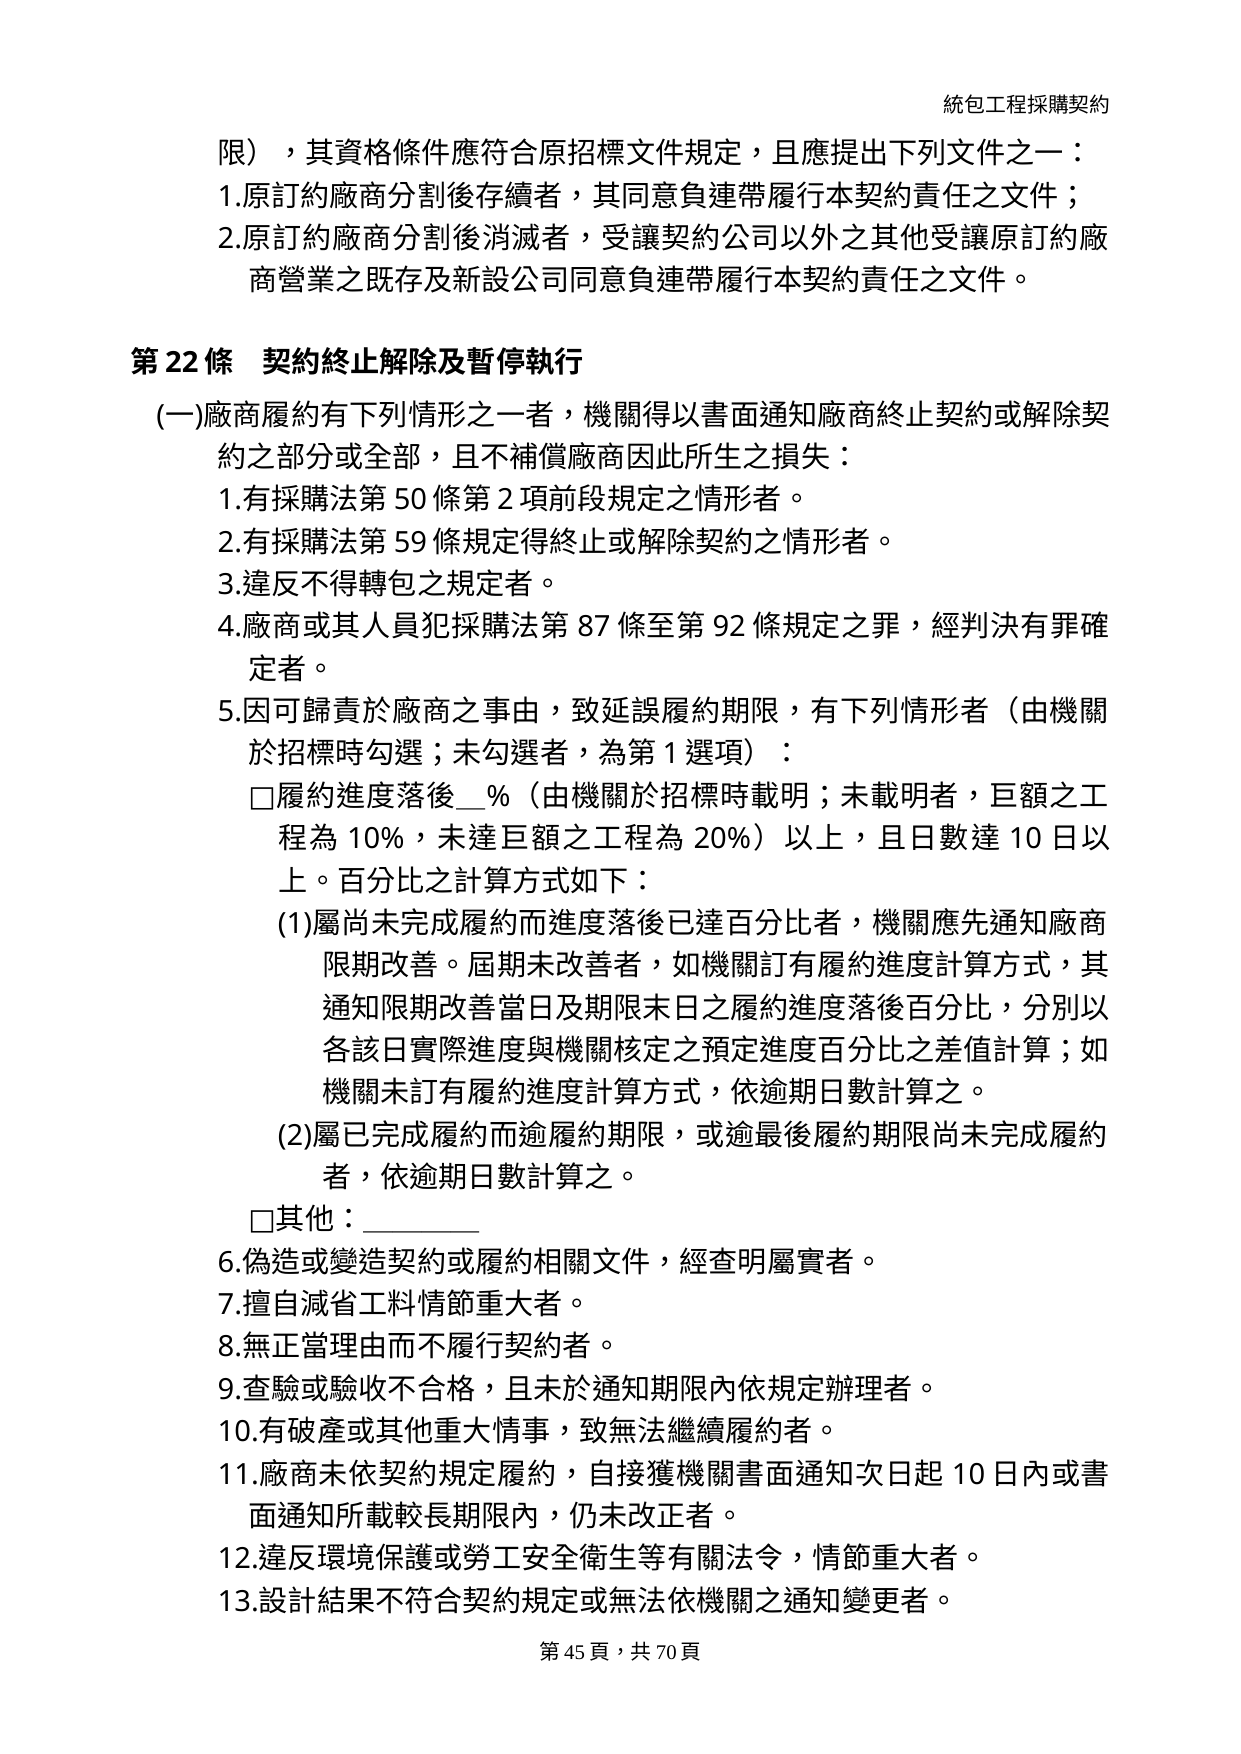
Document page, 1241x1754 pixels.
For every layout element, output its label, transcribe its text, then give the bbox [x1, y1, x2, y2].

text 8.無正當理由而不履行契約者。 [217, 1323, 1110, 1365]
text 11.廠商未依契約規定履約，自接獲機關書面通知次日起10日內或書面通知所載較長期限內，仍未改正者。 [217, 1450, 1110, 1535]
text 9.查驗或驗收不合格，且未於通知期限內依規定辦理者。 [217, 1365, 1110, 1408]
text 7.擅自減省工料情節重大者。 [217, 1281, 1110, 1323]
text 12.違反環境保護或勞工安全衛生等有關法令，情節重大者。 [217, 1535, 1110, 1577]
text 10.有破產或其他重大情事，致無法繼續履約者。 [217, 1408, 1110, 1450]
text 2.有採購法第59條規定得終止或解除契約之情形者。 [217, 518, 1110, 561]
text (2)屬已完成履約而逾履約期限，或逾最後履約期限尚未完成履約者，依逾期日數計算之。 [278, 1111, 1110, 1196]
text □其他：＿＿＿＿ [248, 1196, 1110, 1238]
text 5.因可歸責於廠商之事由，致延誤履約期限，有下列情形者（由機關於招標時勾選；未勾選者，為第1選項）： [217, 688, 1110, 772]
text (一)廠商履約有下列情形之一者，機關得以書面通知廠商終止契約或解除契約之部分或全部，且不補償廠商因此所生之損失： [156, 391, 1110, 476]
text 第22條 契約終止解除及暫停執行 [130, 339, 1110, 381]
text □履約進度落後＿%（由機關於招標時載明；未載明者，巨額之工程為10%，未達巨額之工程為20%）以上，且日數達10日以上。百分比之計算方式如下： [248, 772, 1110, 899]
text 6.偽造或變造契約或履約相關文件，經查明屬實者。 [217, 1238, 1110, 1281]
text 2.原訂約廠商分割後消滅者，受讓契約公司以外之其他受讓原訂約廠商營業之既存及新設公司同意負連帶履行本契約責任之文件。 [217, 214, 1110, 299]
text 1.有採購法第50條第2項前段規定之情形者。 [217, 476, 1110, 518]
text 4.廠商或其人員犯採購法第87條至第92條規定之罪，經判決有罪確定者。 [217, 603, 1110, 688]
text (1)屬尚未完成履約而進度落後已達百分比者，機關應先通知廠商限期改善。屆期未改善者，如機關訂有履約進度計算方式，其通知限期改善當日及期限末日之履約進度落後百分比，分別以各該日實際進度與機關核定之預定進度百分比之差值計算；如機關未訂有履約進度計算方式，依逾期日數計算之。 [278, 899, 1110, 1111]
text 3.違反不得轉包之規定者。 [217, 561, 1110, 603]
text 1.原訂約廠商分割後存續者，其同意負連帶履行本契約責任之文件； [217, 172, 1110, 214]
text 13.設計結果不符合契約規定或無法依機關之通知變更者。 [217, 1577, 1110, 1620]
text 限），其資格條件應符合原招標文件規定，且應提出下列文件之一： [217, 130, 1110, 172]
